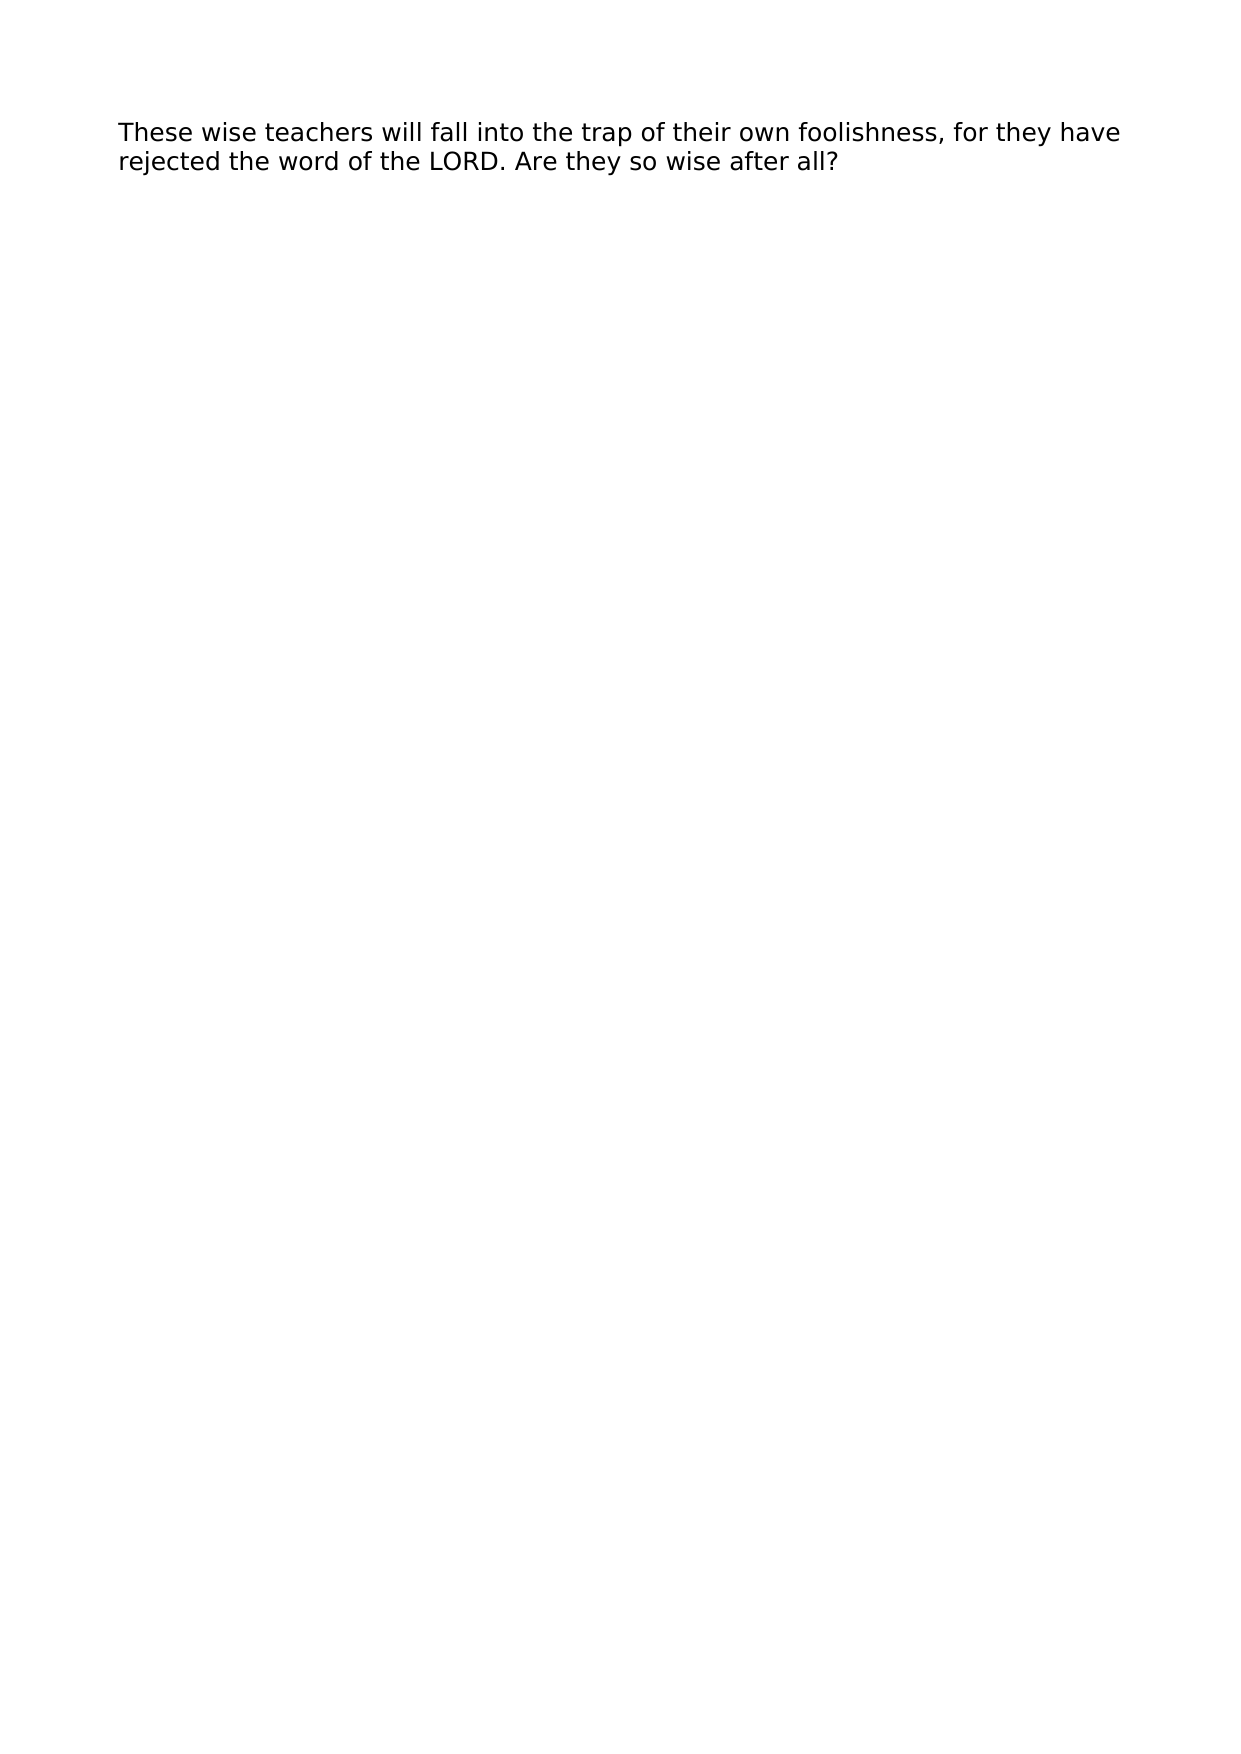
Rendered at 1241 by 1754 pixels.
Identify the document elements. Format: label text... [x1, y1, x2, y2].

text These wise teachers will fall into the trap of their own foolishness, for they have rejected the word of the LORD. Are they so wise after all? [118, 118, 1122, 176]
